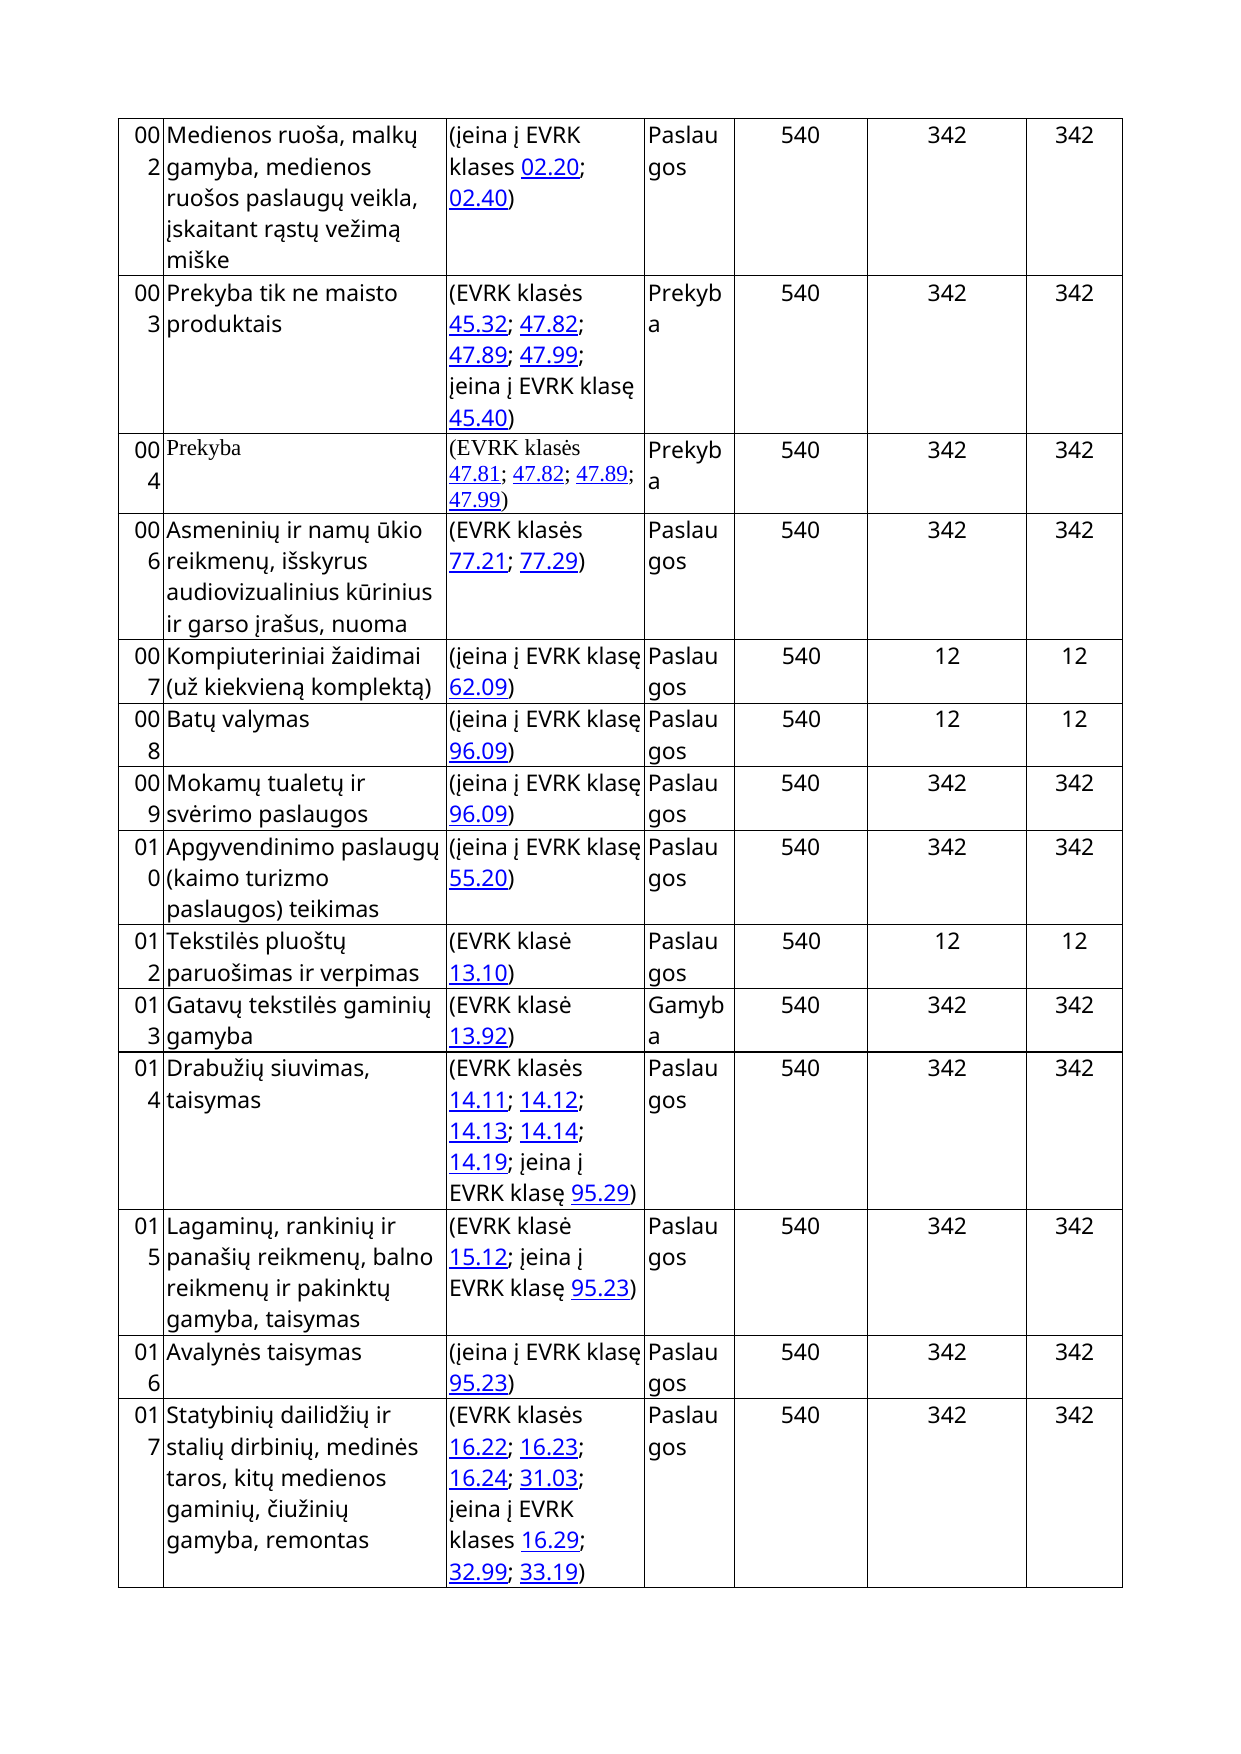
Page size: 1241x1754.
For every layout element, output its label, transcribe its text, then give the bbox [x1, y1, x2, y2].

table_cell (EVRK klasės 16.22; 16.23; 16.24; 31.03; įeina į EVRK klases 16.29; 32.99; 33.19) [447, 1399, 644, 1587]
table_cell 12 [1027, 640, 1122, 702]
table_cell 342 [1027, 767, 1122, 829]
table_cell Paslaugos [645, 1053, 734, 1209]
table_cell 017 [119, 1399, 163, 1587]
table_cell 12 [868, 640, 1026, 702]
table_cell (įeina į EVRK klasę 95.23) [447, 1336, 644, 1398]
table_cell Paslaugos [645, 514, 734, 639]
table_cell Prekyba tik ne maisto produktais [164, 276, 446, 433]
table_cell (įeina į EVRK klases 02.20; 02.40) [447, 119, 644, 275]
table_cell 342 [868, 1210, 1026, 1335]
table_cell (įeina į EVRK klasę 96.09) [447, 767, 644, 829]
table_cell 342 [1027, 1336, 1122, 1398]
table_cell 540 [735, 925, 867, 988]
table_cell 342 [868, 1399, 1026, 1587]
table_cell 12 [1027, 704, 1122, 766]
table_cell 342 [1027, 1399, 1122, 1587]
table_cell Mokamų tualetų ir svėrimo paslaugos [164, 767, 446, 829]
table_cell Paslaugos [645, 925, 734, 988]
table_cell 010 [119, 831, 163, 924]
table_cell Statybinių dailidžių ir stalių dirbinių, medinės taros, kitų medienos gaminių, čiužinių gamyba, remontas [164, 1399, 446, 1587]
table_cell 004 [119, 434, 163, 513]
table_cell 540 [735, 831, 867, 924]
table_cell 540 [735, 514, 867, 639]
table_cell Lagaminų, rankinių ir panašių reikmenų, balno reikmenų ir pakinktų gamyba, taisymas [164, 1210, 446, 1335]
table_cell 342 [1027, 989, 1122, 1051]
table_cell Gamyba [645, 989, 734, 1051]
table_cell 003 [119, 276, 163, 433]
table_cell 342 [1027, 1053, 1122, 1209]
table_cell 002 [119, 119, 163, 275]
table_cell Medienos ruoša, malkų gamyba, medienos ruošos paslaugų veikla, įskaitant rąstų vežimą miške [164, 119, 446, 275]
table_cell (EVRK klasė 13.92) [447, 989, 644, 1051]
table_cell 342 [1027, 514, 1122, 639]
table_cell Paslaugos [645, 1210, 734, 1335]
table_cell (EVRK klasės 45.32; 47.82; 47.89; 47.99; įeina į EVRK klasę 45.40) [447, 276, 644, 433]
table_cell (įeina į EVRK klasę 62.09) [447, 640, 644, 702]
table_cell 014 [119, 1053, 163, 1209]
table_cell 540 [735, 119, 867, 275]
table_cell (EVRK klasės 77.21; 77.29) [447, 514, 644, 639]
table_cell 342 [1027, 276, 1122, 433]
table_cell 540 [735, 989, 867, 1051]
table_cell (EVRK klasės 47.81; 47.82; 47.89; 47.99) [447, 434, 644, 513]
table_cell Paslaugos [645, 1399, 734, 1587]
table_cell Prekyba [645, 434, 734, 513]
table_cell Kompiuteriniai žaidimai (už kiekvieną komplektą) [164, 640, 446, 702]
table_cell 342 [868, 831, 1026, 924]
table_cell 006 [119, 514, 163, 639]
table_cell 009 [119, 767, 163, 829]
table_cell 540 [735, 276, 867, 433]
table_cell Paslaugos [645, 704, 734, 766]
table_cell Drabužių siuvimas, taisymas [164, 1053, 446, 1209]
table_cell 015 [119, 1210, 163, 1335]
table_cell 342 [1027, 831, 1122, 924]
table_cell 342 [868, 989, 1026, 1051]
table_cell 342 [1027, 119, 1122, 275]
table_cell 342 [868, 434, 1026, 513]
table_cell (EVRK klasė 13.10) [447, 925, 644, 988]
table_cell 540 [735, 434, 867, 513]
table_cell 342 [868, 1053, 1026, 1209]
table_cell Paslaugos [645, 767, 734, 829]
table_cell 012 [119, 925, 163, 988]
table_cell 007 [119, 640, 163, 702]
table_cell 342 [1027, 434, 1122, 513]
table_cell 12 [868, 704, 1026, 766]
table_cell Batų valymas [164, 704, 446, 766]
table_cell Paslaugos [645, 1336, 734, 1398]
table_cell 540 [735, 767, 867, 829]
table_cell (įeina į EVRK klasę 96.09) [447, 704, 644, 766]
table_cell Paslaugos [645, 831, 734, 924]
table_cell 342 [868, 1336, 1026, 1398]
table_cell Prekyba [645, 276, 734, 433]
table_cell 342 [868, 514, 1026, 639]
table_cell 540 [735, 640, 867, 702]
table_cell Paslaugos [645, 640, 734, 702]
table_cell Asmeninių ir namų ūkio reikmenų, išskyrus audiovizualinius kūrinius ir garso įrašus, nuoma [164, 514, 446, 639]
table_cell 342 [1027, 1210, 1122, 1335]
table_cell 12 [1027, 925, 1122, 988]
table_cell (EVRK klasė 15.12; įeina į EVRK klasę 95.23) [447, 1210, 644, 1335]
table_cell 540 [735, 1053, 867, 1209]
table_cell Paslaugos [645, 119, 734, 275]
table_cell Gatavų tekstilės gaminių gamyba [164, 989, 446, 1051]
table_cell 540 [735, 1399, 867, 1587]
table_cell Apgyvendinimo paslaugų (kaimo turizmo paslaugos) teikimas [164, 831, 446, 924]
table_cell (įeina į EVRK klasę 55.20) [447, 831, 644, 924]
table_cell 342 [868, 119, 1026, 275]
table_cell 540 [735, 1336, 867, 1398]
table_cell Tekstilės pluoštų paruošimas ir verpimas [164, 925, 446, 988]
table_cell 008 [119, 704, 163, 766]
table_cell 013 [119, 989, 163, 1051]
table_cell 016 [119, 1336, 163, 1398]
table_cell 540 [735, 1210, 867, 1335]
table_cell 12 [868, 925, 1026, 988]
table_cell 342 [868, 276, 1026, 433]
table_cell Avalynės taisymas [164, 1336, 446, 1398]
table_cell (EVRK klasės 14.11; 14.12; 14.13; 14.14; 14.19; įeina į EVRK klasę 95.29) [447, 1053, 644, 1209]
table_cell 540 [735, 704, 867, 766]
table_cell Prekyba [164, 434, 446, 513]
table_cell 342 [868, 767, 1026, 829]
